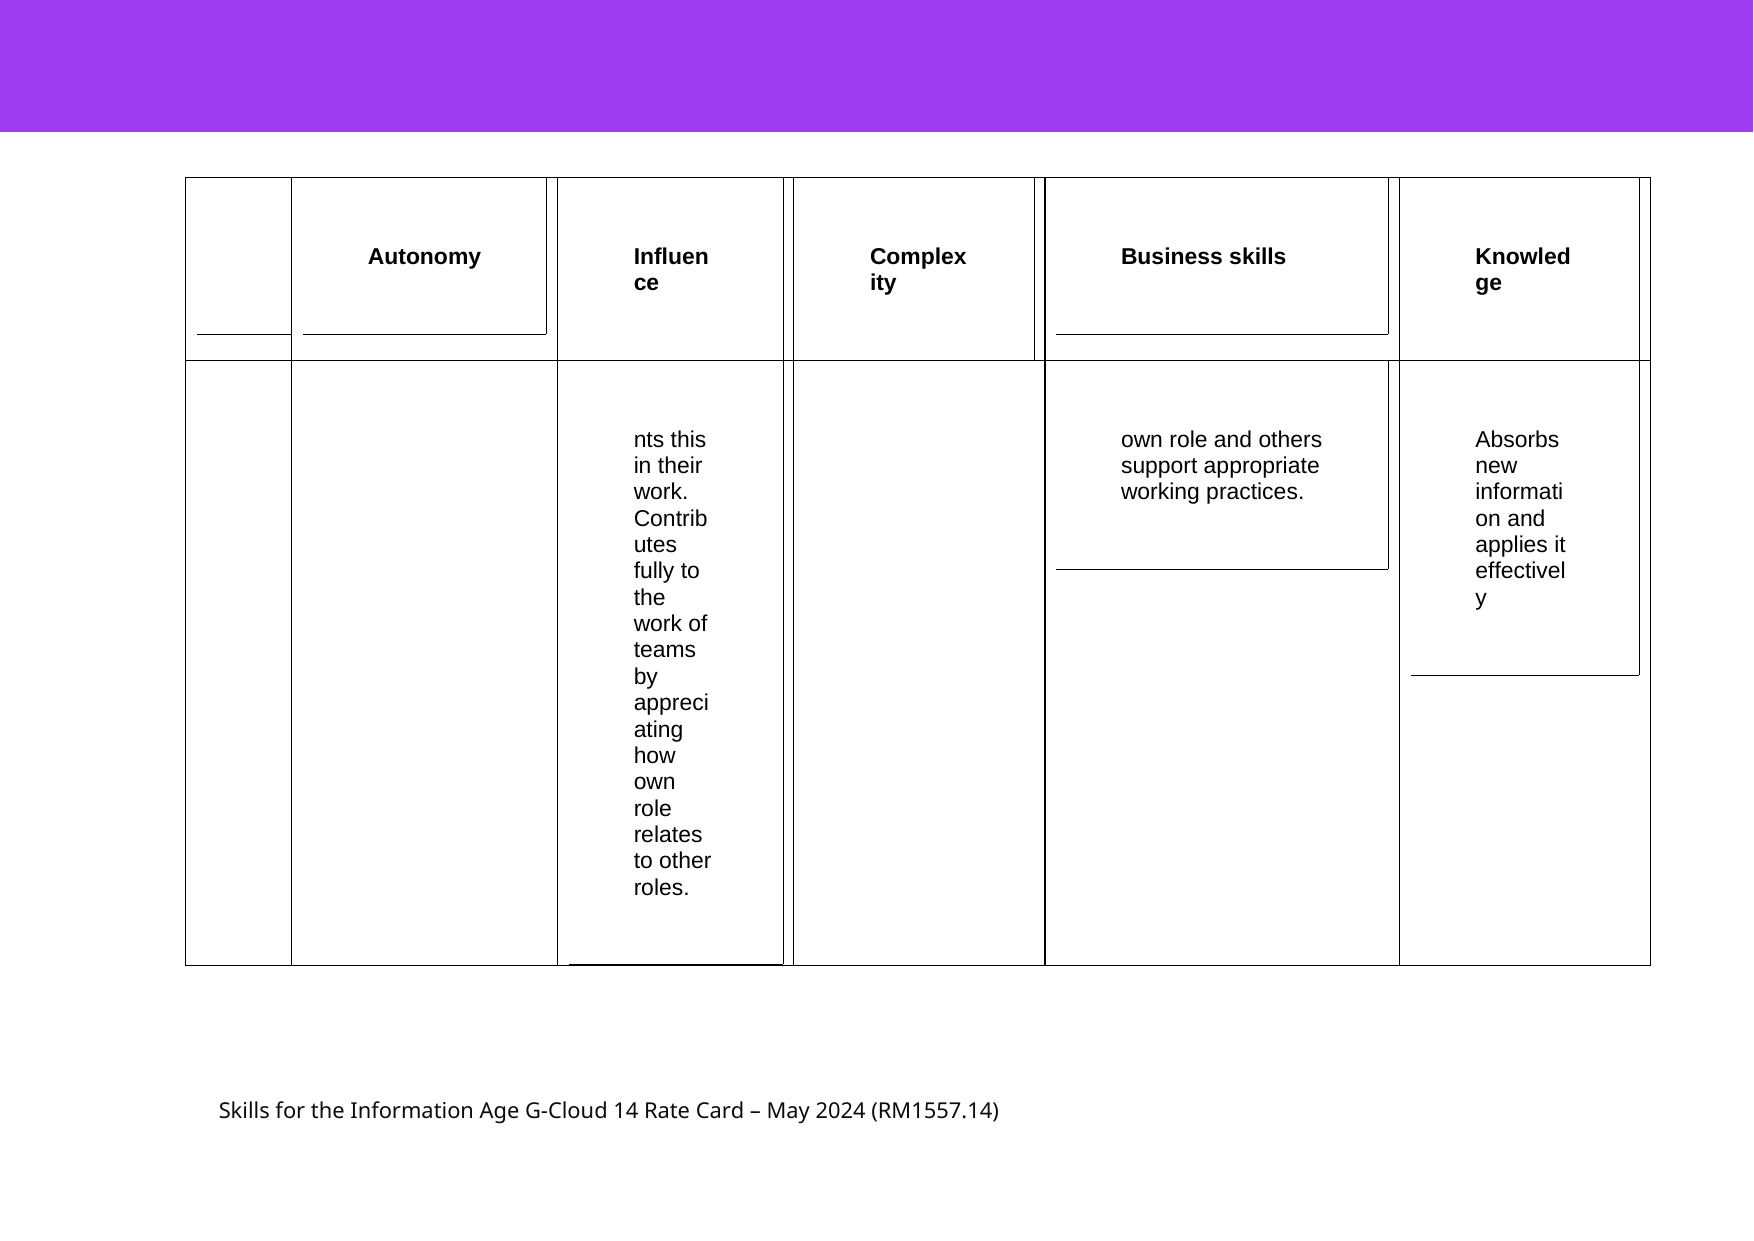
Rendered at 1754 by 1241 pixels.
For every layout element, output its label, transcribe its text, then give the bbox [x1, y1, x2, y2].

table_cell [794, 361, 1044, 964]
table_cell Apply [186, 361, 291, 964]
table_header [784, 178, 793, 360]
table_header Business skills [1046, 178, 1399, 360]
table_header Influence [558, 178, 783, 360]
table_header Autonomy [292, 178, 557, 360]
table_cell own role and others support appropriate working practices. [1046, 361, 1399, 964]
table_header Knowledge [1400, 178, 1639, 360]
table_header [186, 178, 291, 360]
table_header Complexity [794, 178, 1034, 360]
table_cell nts this in their work. Contributes fully to the work of teams by appreciating how own role relates to other roles. [558, 361, 783, 964]
table_header [1640, 178, 1650, 360]
table_cell [292, 361, 557, 964]
table_cell Absorbs new information and applies it effectively [1400, 361, 1650, 964]
table_header [1035, 178, 1044, 360]
